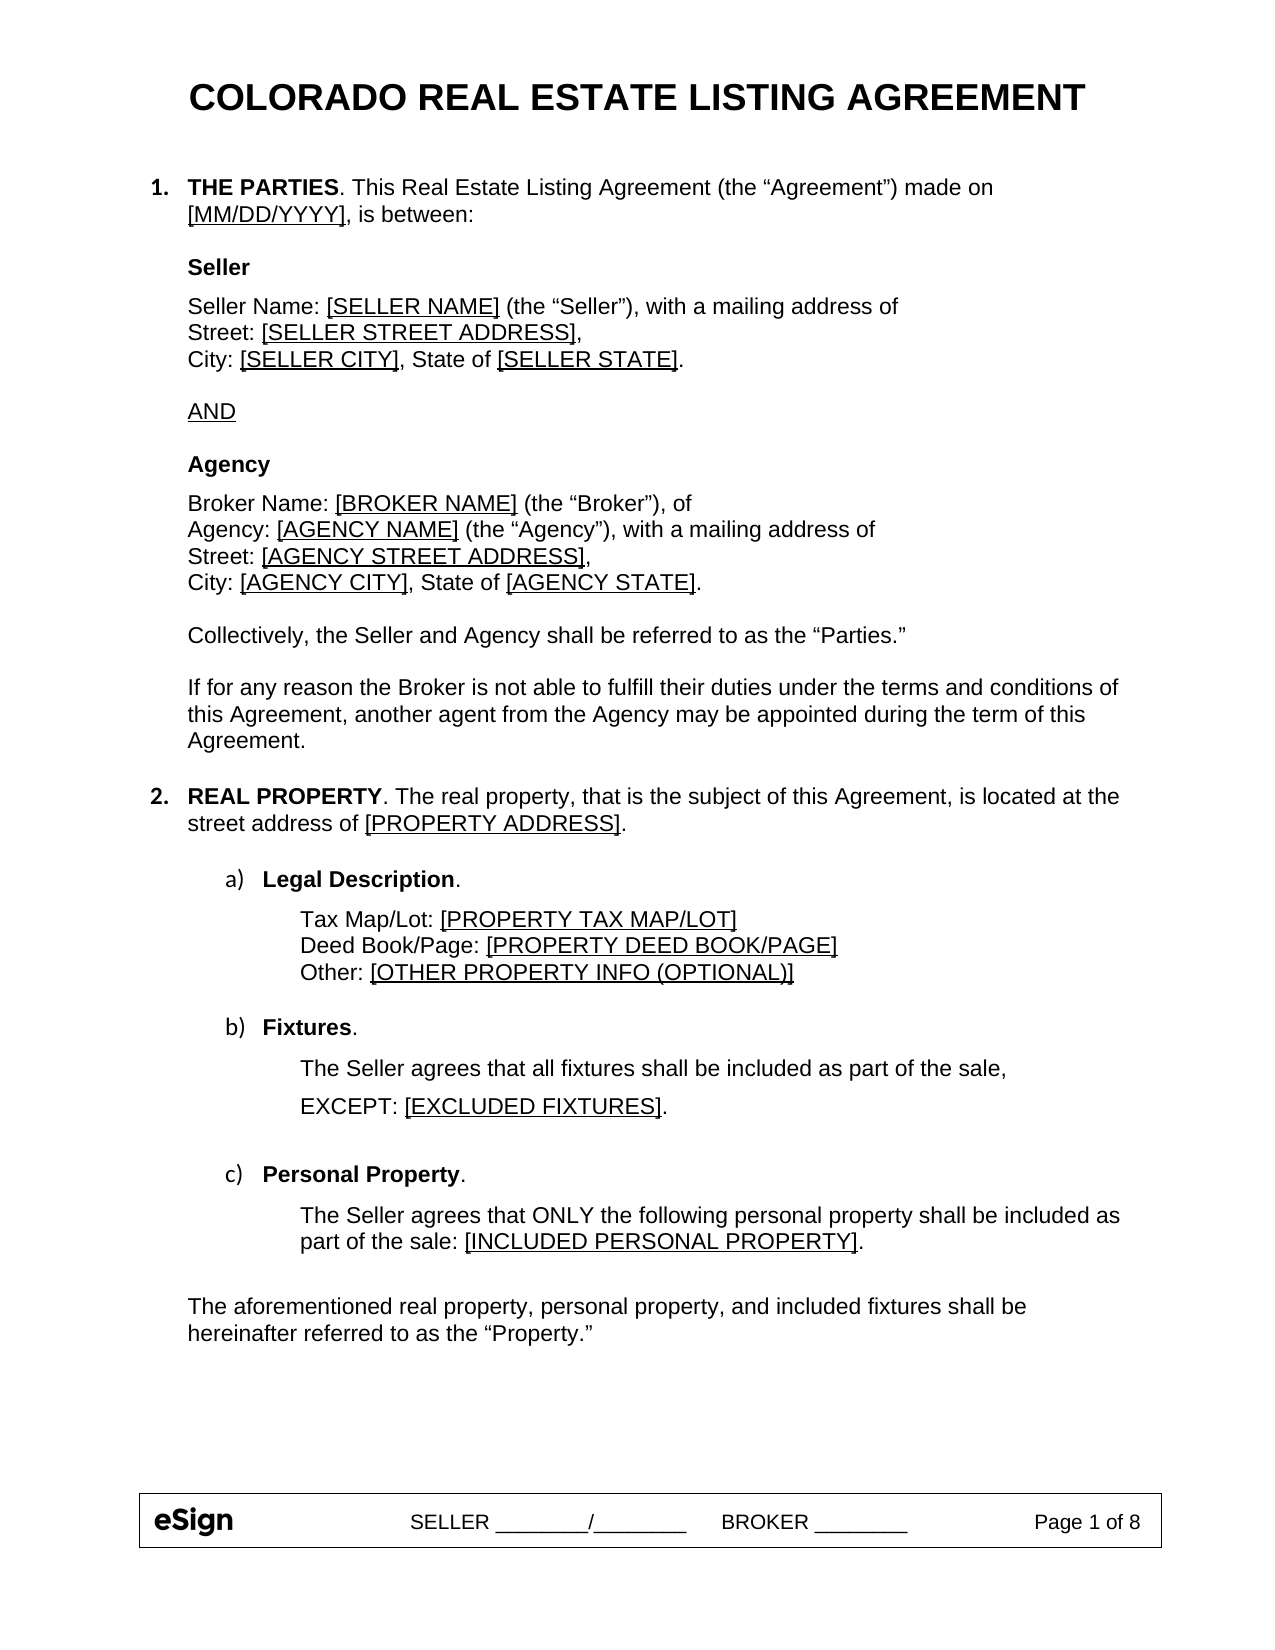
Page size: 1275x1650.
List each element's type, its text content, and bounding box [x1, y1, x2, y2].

list REAL PROPERTY. The real property, that is the subject of this Agreement, is located at the street address of [PROPERTY ADDRESS]. [150, 780, 1125, 837]
list Street: [SELLER STREET ADDRESS], [187, 319, 1125, 346]
text Deed Book/Page: [PROPERTY DEED BOOK/PAGE] [300, 932, 1125, 959]
list Seller [187, 254, 1125, 280]
list Broker Name: [BROKER NAME] (the “Broker”), of [187, 490, 1125, 516]
list Street: [AGENCY STREET ADDRESS], [187, 543, 1125, 569]
list Fixtures. [225, 1011, 1125, 1042]
list If for any reason the Broker is not able to fulfill their duties under the terms and conditions of this Agreement, another agent from the Agency may be appointed during the term of this Agreement. [187, 674, 1125, 753]
list Personal Property. [225, 1158, 1125, 1189]
list THE PARTIES. This Real Estate Listing Agreement (the “Agreement”) made on [MM/DD/YYYY], is between: [150, 171, 1125, 228]
list Seller Name: [SELLER NAME] (the “Seller”), with a mailing address of [187, 293, 1125, 319]
list Collectively, the Seller and Agency shall be referred to as the “Parties.” [187, 622, 1125, 648]
text EXCEPT: [EXCLUDED FIXTURES]. [300, 1093, 1125, 1120]
list Agency: [AGENCY NAME] (the “Agency”), with a mailing address of [187, 516, 1125, 543]
text Tax Map/Lot: [PROPERTY TAX MAP/LOT] [300, 906, 1125, 932]
text The aforementioned real property, personal property, and included fixtures shall be hereinafter referred to as the “Property.” [187, 1293, 1125, 1372]
text The Seller agrees that ONLY the following personal property shall be included as part of the sale: [INCLUDED PERSONAL PROPERTY]. [300, 1202, 1125, 1254]
text COLORADO REAL ESTATE LISTING AGREEMENT [150, 75, 1125, 118]
text The Seller agrees that all fixtures shall be included as part of the sale, [300, 1054, 1125, 1081]
list Legal Description. [225, 863, 1125, 893]
list City: [AGENCY CITY], State of [AGENCY STATE]. [187, 569, 1125, 595]
text Other: [OTHER PROPERTY INFO (OPTIONAL)] [300, 959, 1125, 985]
list Agency [187, 451, 1125, 477]
text AND [187, 398, 1125, 425]
list City: [SELLER CITY], State of [SELLER STATE]. [187, 346, 1125, 372]
